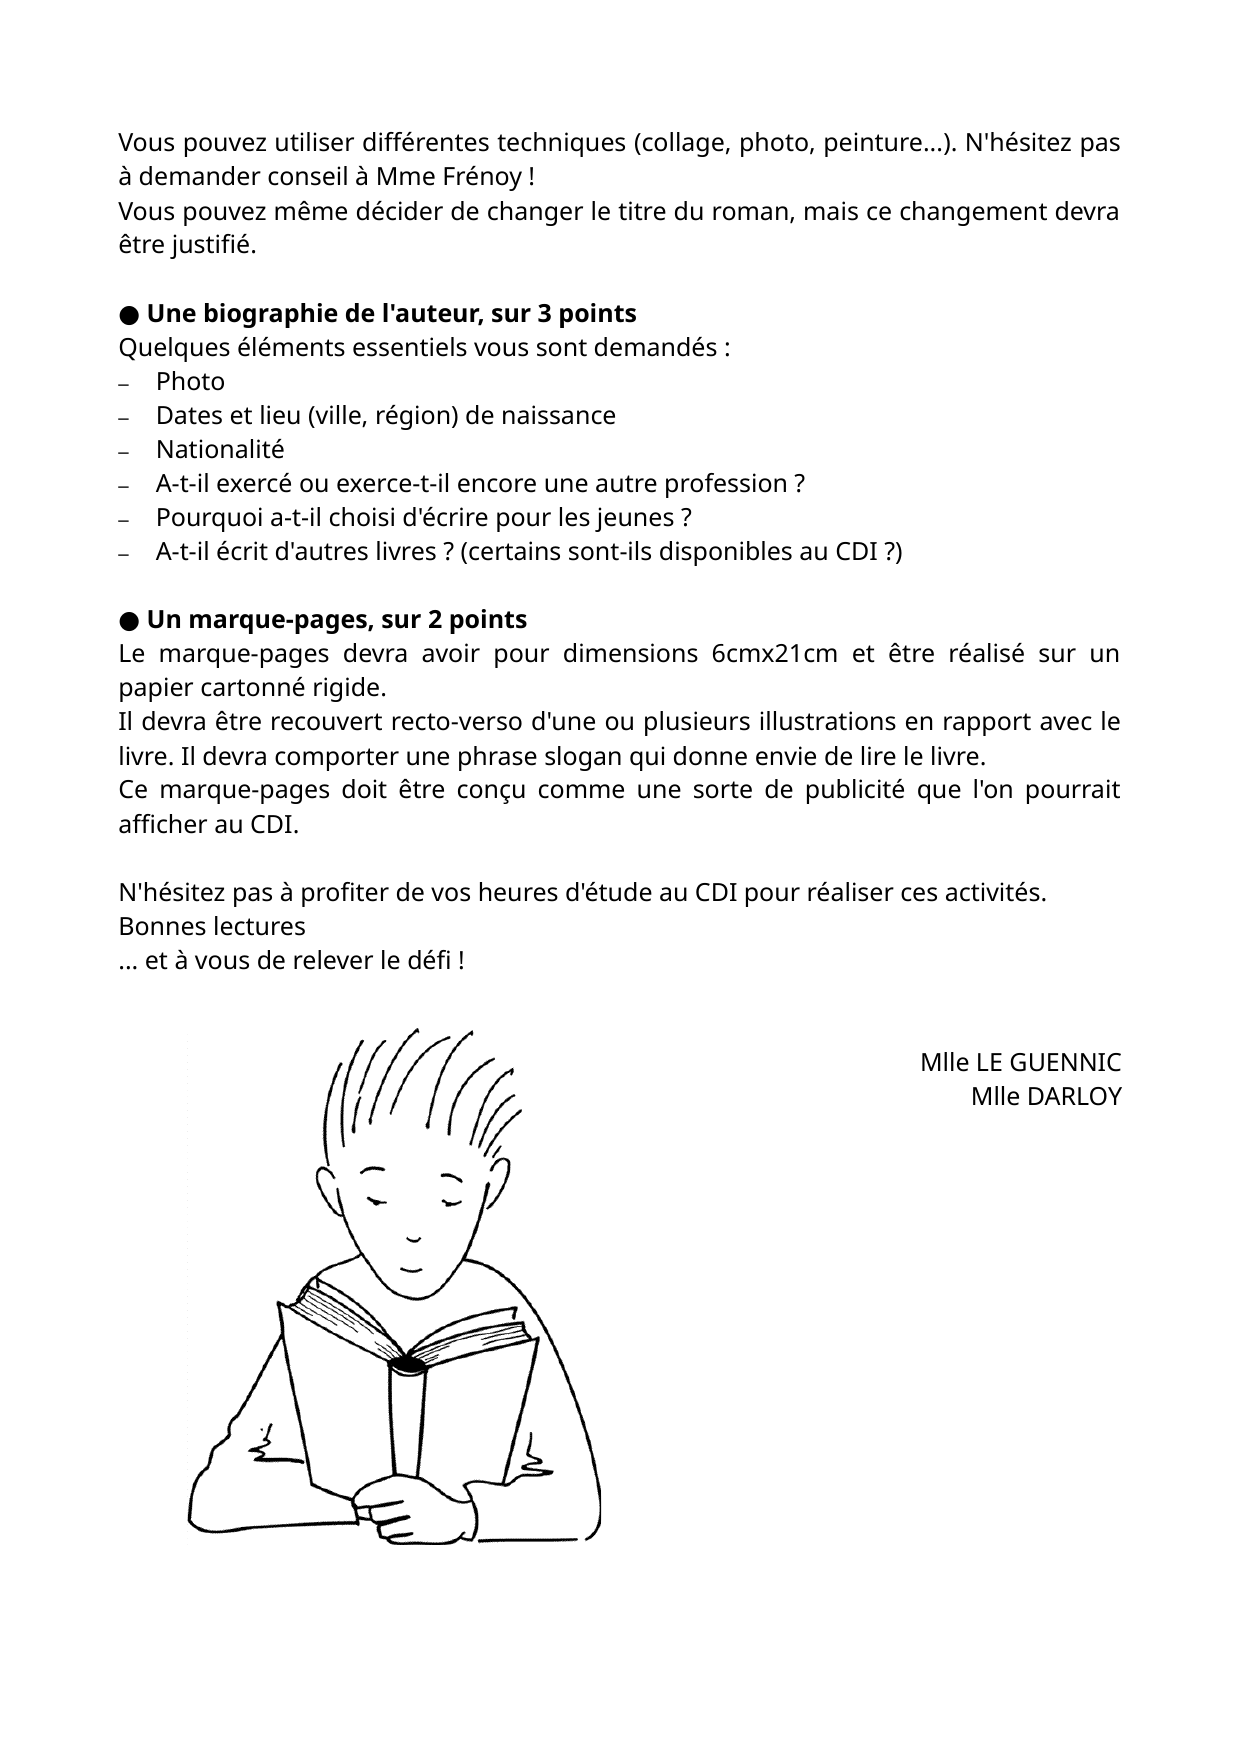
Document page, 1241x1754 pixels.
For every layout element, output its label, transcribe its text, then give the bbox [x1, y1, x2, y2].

text ● Un marque-pages, sur 2 points [118, 602, 1122, 636]
text [118, 1045, 187, 1079]
text Bonnes lectures [118, 908, 1122, 942]
text Ce marque-pages doit être conçu comme une sorte de publicité que l'on pourrait afficher au CDI. [118, 772, 1122, 840]
picture [187, 1028, 602, 1545]
text Quelques éléments essentiels vous sont demandés : [118, 329, 1122, 363]
list Nationalité [118, 432, 1122, 466]
text Il devra être recouvert recto-verso d'une ou plusieurs illustrations en rapport avec le livre. Il devra comporter une phrase slogan qui donne envie de lire le livre. [118, 704, 1122, 772]
text N'hésitez pas à profiter de vos heures d'étude au CDI pour réaliser ces activités. [118, 874, 1122, 908]
text Vous pouvez même décider de changer le titre du roman, mais ce changement devra être justifié. [118, 193, 1122, 261]
text ... et à vous de relever le défi ! [118, 942, 1122, 977]
list Pourquoi a-t-il choisi d'écrire pour les jeunes ? [118, 500, 1122, 534]
list Photo [118, 363, 1122, 397]
text Mlle LE GUENNIC [602, 1045, 1122, 1079]
text ● Une biographie de l'auteur, sur 3 points [118, 295, 1122, 329]
text Le marque-pages devra avoir pour dimensions 6cmx21cm et être réalisé sur un papier cartonné rigide. [118, 636, 1122, 704]
list A-t-il écrit d'autres livres ? (certains sont-ils disponibles au CDI ?) [118, 534, 1122, 568]
list A-t-il exercé ou exerce-t-il encore une autre profession ? [118, 466, 1122, 500]
text Vous pouvez utiliser différentes techniques (collage, photo, peinture...). N'hésitez pas à demander conseil à Mme Frénoy ! [118, 125, 1122, 193]
list Dates et lieu (ville, région) de naissance [118, 397, 1122, 432]
text Mlle DARLOY [602, 1079, 1122, 1113]
text [118, 1079, 187, 1113]
